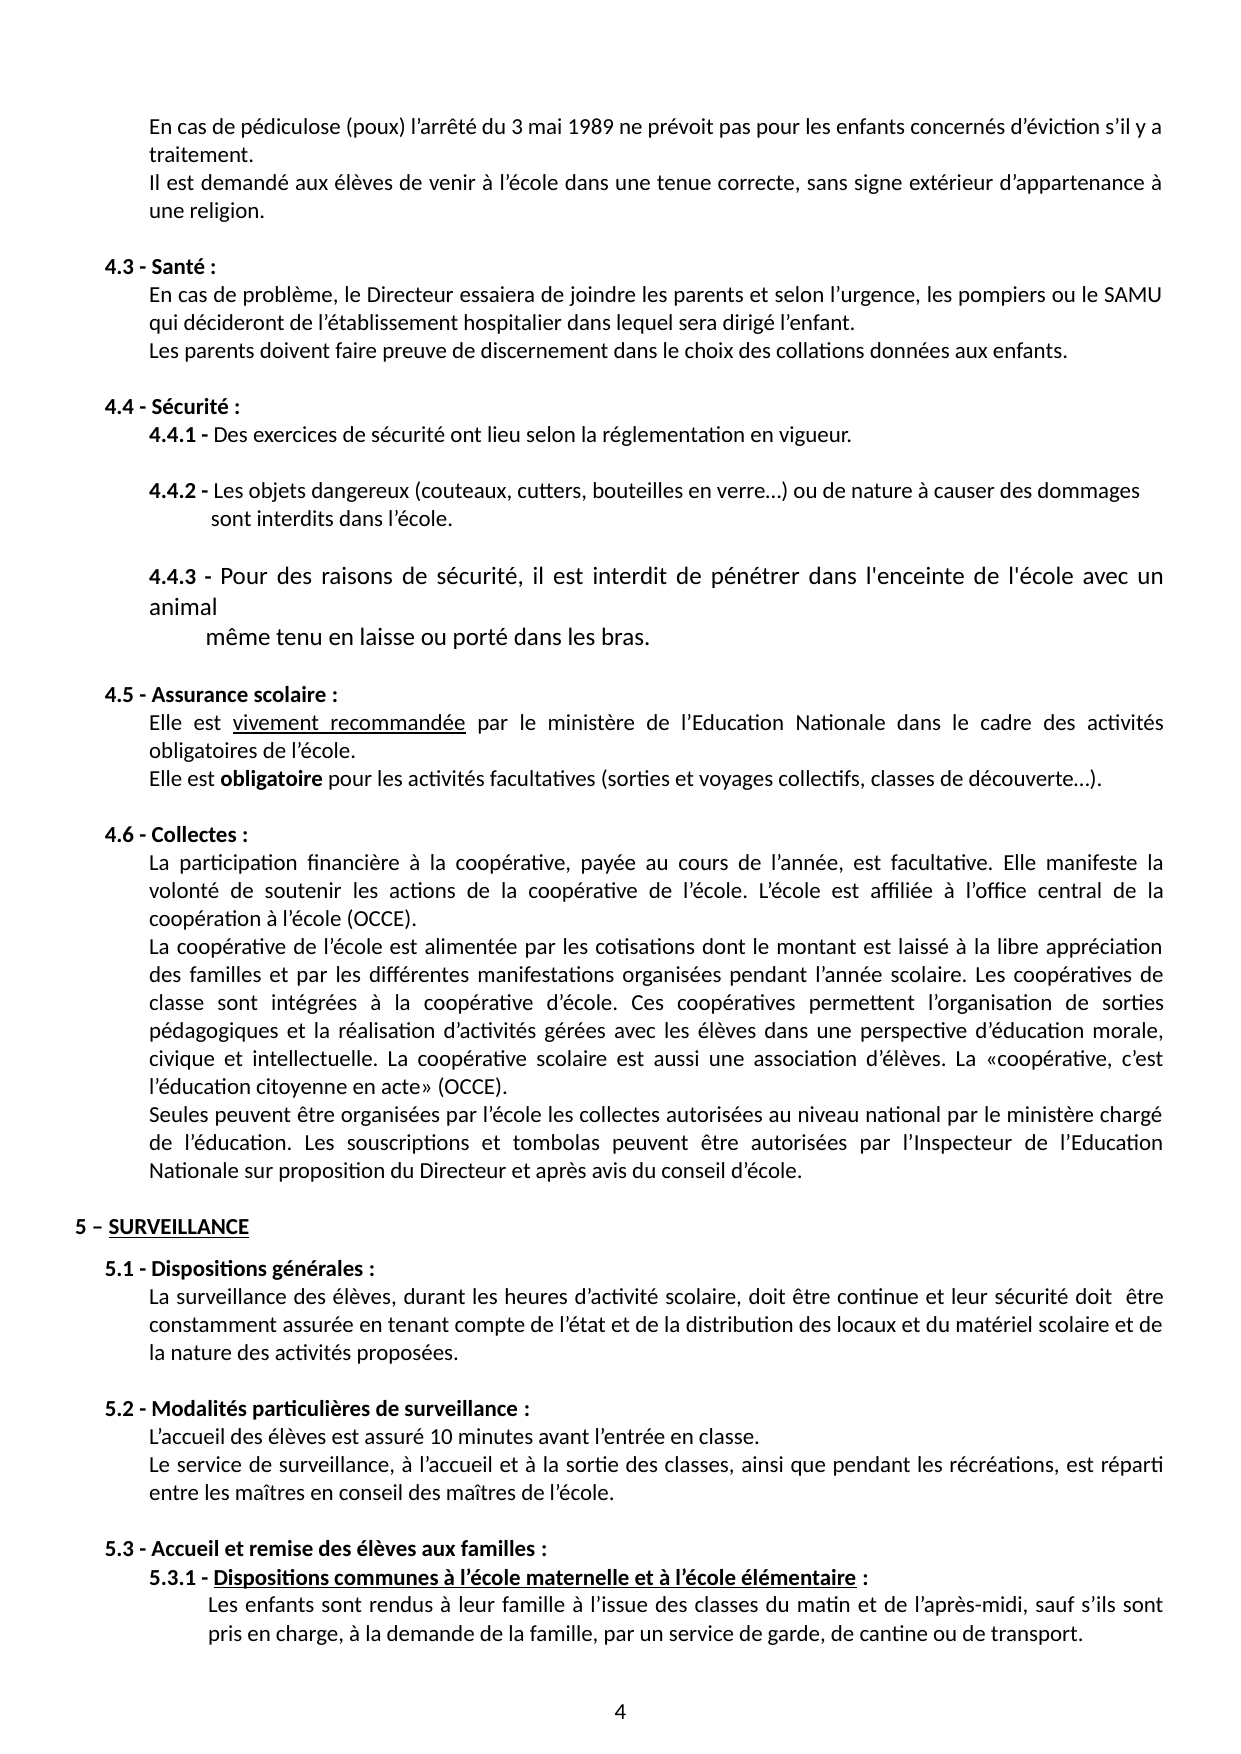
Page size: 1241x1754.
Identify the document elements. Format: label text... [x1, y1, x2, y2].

list 4.4.2 - Les objets dangereux (couteaux, cutters, bouteilles en verre…) ou de nature à causer des dommages [149, 476, 1165, 504]
list sont interdits dans l’école. [149, 504, 1165, 532]
list L’accueil des élèves est assuré 10 minutes avant l’entrée en classe. [149, 1422, 1165, 1451]
list La participation financière à la coopérative, payée au cours de l’année, est facultative. Elle manifeste la volonté de soutenir les actions de la coopérative de l’école. L’école est affiliée à l’office central de la coopération à l’école (OCCE). [149, 848, 1165, 932]
text 4.4.1 - Des exercices de sécurité ont lieu selon la réglementation en vigueur. [149, 420, 1165, 448]
list Il est demandé aux élèves de venir à l’école dans une tenue correcte, sans signe extérieur d’appartenance à une religion. [149, 168, 1165, 224]
list 4.4.3 - Pour des raisons de sécurité, il est interdit de pénétrer dans l'enceinte de l'école avec un animal [149, 560, 1165, 621]
list Elle est obligatoire pour les activités facultatives (sorties et voyages collectifs, classes de découverte…). [149, 764, 1165, 792]
list Seules peuvent être organisées par l’école les collectes autorisées au niveau national par le ministère chargé de l’éducation. Les souscriptions et tombolas peuvent être autorisées par l’Inspecteur de l’Education Nationale sur proposition du Directeur et après avis du conseil d’école. [149, 1100, 1165, 1184]
list Elle est vivement recommandée par le ministère de l’Education Nationale dans le cadre des activités obligatoires de l’école. [149, 708, 1165, 764]
list En cas de problème, le Directeur essaiera de joindre les parents et selon l’urgence, les pompiers ou le SAMU qui décideront de l’établissement hospitalier dans lequel sera dirigé l’enfant. [149, 280, 1165, 336]
list 4.5 - Assurance scolaire : [104, 680, 1165, 708]
list 5.3 - Accueil et remise des élèves aux familles : [104, 1534, 1165, 1563]
list La surveillance des élèves, durant les heures d’activité scolaire, doit être continue et leur sécurité doit être constamment assurée en tenant compte de l’état et de la distribution des locaux et du matériel scolaire et de la nature des activités proposées. [149, 1282, 1165, 1366]
list 4.3 - Santé : [104, 252, 1165, 280]
list 5 – SURVEILLANCE [75, 1212, 1165, 1240]
list 4.4 - Sécurité : [104, 392, 1165, 420]
list même tenu en laisse ou porté dans les bras. [149, 621, 1165, 652]
list 5.3.1 - Dispositions communes à l’école maternelle et à l’école élémentaire : [149, 1563, 1165, 1591]
list Les enfants sont rendus à leur famille à l’issue des classes du matin et de l’après-midi, sauf s’ils sont pris en charge, à la demande de la famille, par un service de garde, de cantine ou de transport. [208, 1591, 1165, 1647]
list 4.6 - Collectes : [104, 820, 1165, 848]
list Le service de surveillance, à l’accueil et à la sortie des classes, ainsi que pendant les récréations, est réparti entre les maîtres en conseil des maîtres de l’école. [149, 1451, 1165, 1507]
list En cas de pédiculose (poux) l’arrêté du 3 mai 1989 ne prévoit pas pour les enfants concernés d’éviction s’il y a traitement. [149, 112, 1165, 168]
list 5.1 - Dispositions générales : [104, 1254, 1165, 1282]
list 5.2 - Modalités particulières de surveillance : [104, 1394, 1165, 1422]
list La coopérative de l’école est alimentée par les cotisations dont le montant est laissé à la libre appréciation des familles et par les différentes manifestations organisées pendant l’année scolaire. Les coopératives de classe sont intégrées à la coopérative d’école. Ces coopératives permettent l’organisation de sorties pédagogiques et la réalisation d’activités gérées avec les élèves dans une perspective d’éducation morale, civique et intellectuelle. La coopérative scolaire est aussi une association d’élèves. La «coopérative, c’est l’éducation citoyenne en acte» (OCCE). [149, 932, 1165, 1100]
list Les parents doivent faire preuve de discernement dans le choix des collations données aux enfants. [149, 336, 1165, 364]
